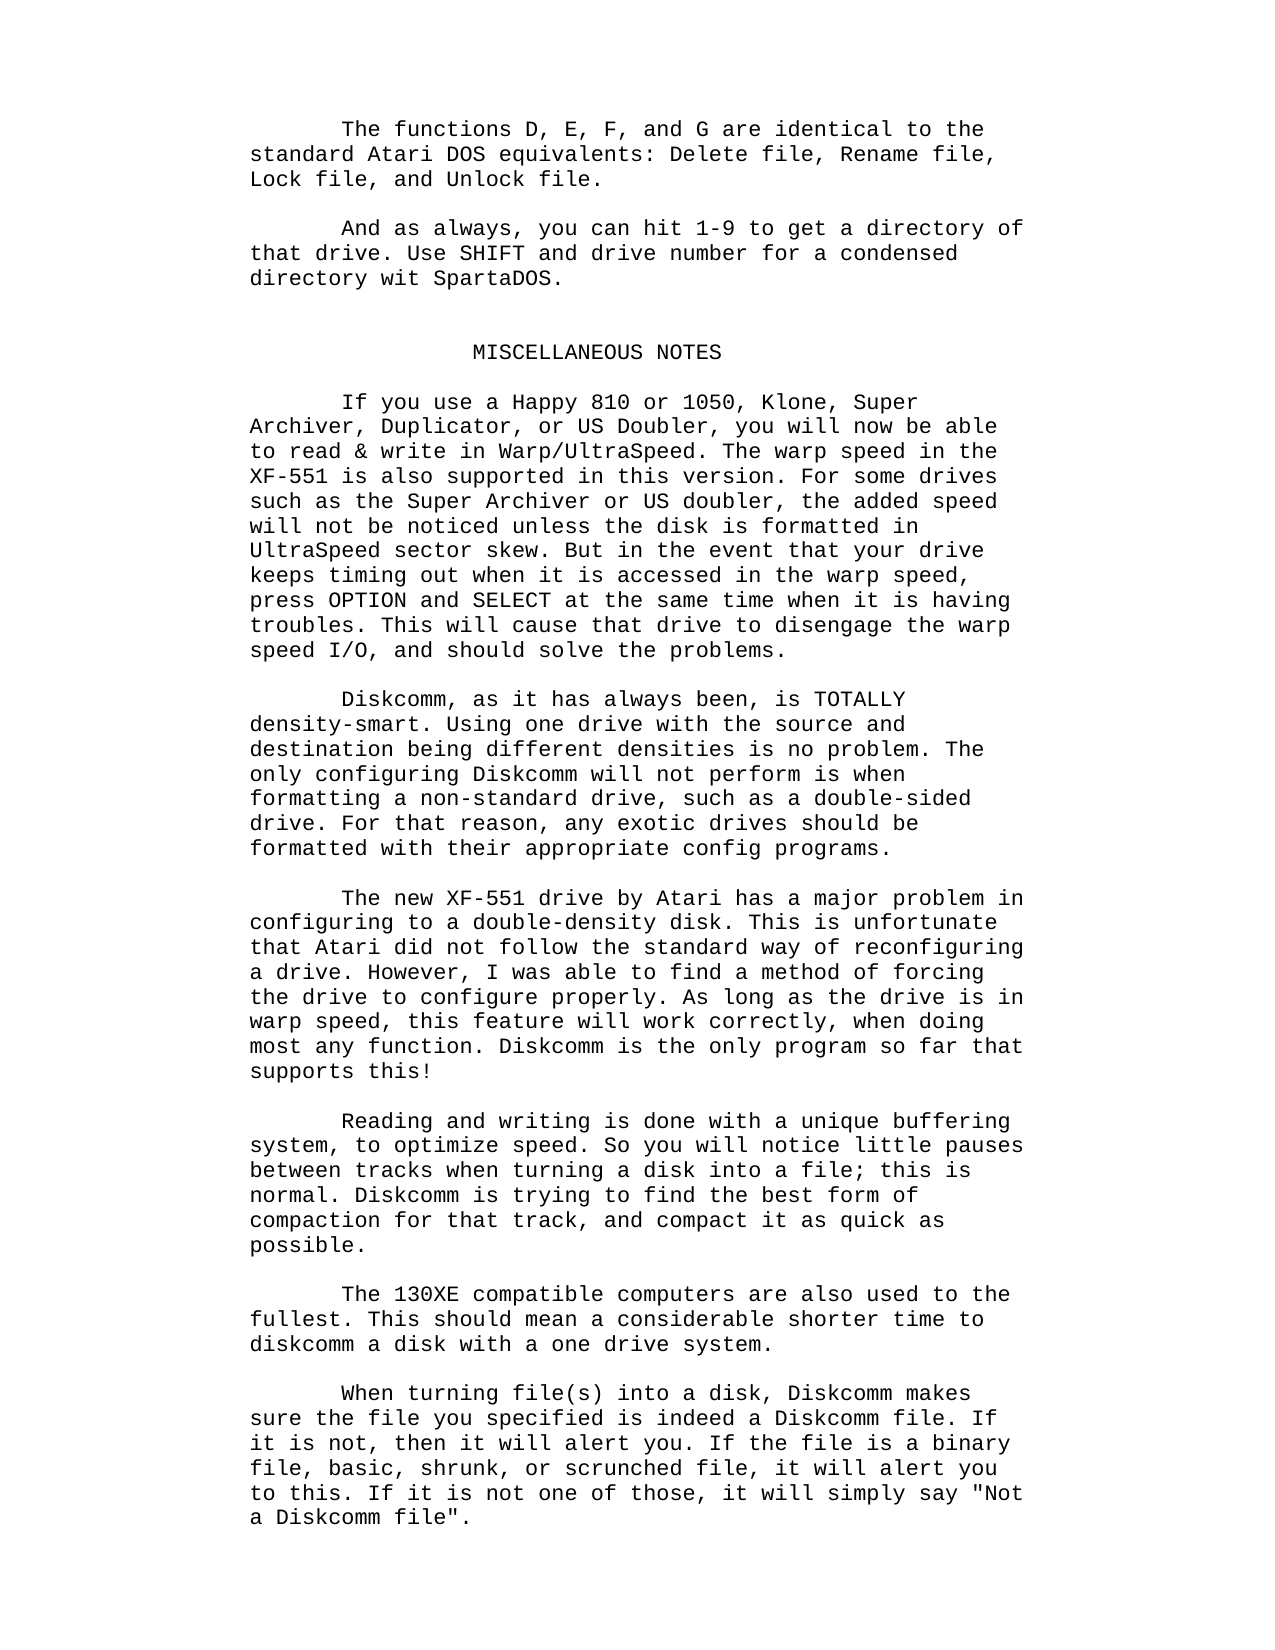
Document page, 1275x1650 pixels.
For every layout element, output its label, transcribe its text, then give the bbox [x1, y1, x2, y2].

text to this. If it is not one of those, it will simply say "Not [118, 1482, 1157, 1506]
text warp speed, this feature will work correctly, when doing [118, 1011, 1157, 1035]
text standard Atari DOS equivalents: Delete file, Rename file, [118, 143, 1157, 168]
text Archiver, Duplicator, or US Doubler, you will now be able [118, 416, 1157, 440]
text Reading and writing is done with a unique buffering [118, 1110, 1157, 1134]
text will not be noticed unless the disk is formatted in [118, 515, 1157, 539]
text a Diskcomm file". [118, 1506, 1157, 1531]
text such as the Super Archiver or US doubler, the added speed [118, 490, 1157, 515]
text file, basic, shrunk, or scrunched file, it will alert you [118, 1457, 1157, 1482]
text only configuring Diskcomm will not perform is when [118, 763, 1157, 787]
text that Atari did not follow the standard way of reconfiguring [118, 936, 1157, 961]
text The functions D, E, F, and G are identical to the [118, 118, 1157, 143]
text keeps timing out when it is accessed in the warp speed, [118, 564, 1157, 589]
text to read & write in Warp/UltraSpeed. The warp speed in the [118, 440, 1157, 465]
text When turning file(s) into a disk, Diskcomm makes [118, 1382, 1157, 1407]
text a drive. However, I was able to find a method of forcing [118, 961, 1157, 986]
text directory wit SpartaDOS. [118, 267, 1157, 292]
text UltraSpeed sector skew. But in the event that your drive [118, 539, 1157, 564]
text speed I/O, and should solve the problems. [118, 639, 1157, 663]
text diskcomm a disk with a one drive system. [118, 1333, 1157, 1358]
text normal. Diskcomm is trying to find the best form of [118, 1184, 1157, 1209]
text that drive. Use SHIFT and drive number for a condensed [118, 242, 1157, 267]
text troubles. This will cause that drive to disengage the warp [118, 614, 1157, 639]
text And as always, you can hit 1-9 to get a directory of [118, 217, 1157, 242]
text compaction for that track, and compact it as quick as [118, 1209, 1157, 1234]
text MISCELLANEOUS NOTES [118, 341, 1157, 366]
text The new XF-551 drive by Atari has a major problem in [118, 887, 1157, 911]
text destination being different densities is no problem. The [118, 738, 1157, 763]
text system, to optimize speed. So you will notice little pauses [118, 1134, 1157, 1159]
text density-smart. Using one drive with the source and [118, 713, 1157, 738]
text most any function. Diskcomm is the only program so far that [118, 1035, 1157, 1060]
text formatting a non-standard drive, such as a double-sided [118, 787, 1157, 812]
text XF-551 is also supported in this version. For some drives [118, 465, 1157, 490]
text supports this! [118, 1060, 1157, 1085]
text configuring to a double-density disk. This is unfortunate [118, 911, 1157, 936]
text drive. For that reason, any exotic drives should be [118, 812, 1157, 837]
text fullest. This should mean a considerable shorter time to [118, 1308, 1157, 1333]
text Lock file, and Unlock file. [118, 168, 1157, 192]
text sure the file you specified is indeed a Diskcomm file. If [118, 1407, 1157, 1432]
text formatted with their appropriate config programs. [118, 837, 1157, 862]
text The 130XE compatible computers are also used to the [118, 1283, 1157, 1308]
text between tracks when turning a disk into a file; this is [118, 1159, 1157, 1184]
text If you use a Happy 810 or 1050, Klone, Super [118, 391, 1157, 416]
text press OPTION and SELECT at the same time when it is having [118, 589, 1157, 614]
text Diskcomm, as it has always been, is TOTALLY [118, 688, 1157, 713]
text it is not, then it will alert you. If the file is a binary [118, 1432, 1157, 1457]
text the drive to configure properly. As long as the drive is in [118, 986, 1157, 1011]
text possible. [118, 1234, 1157, 1258]
